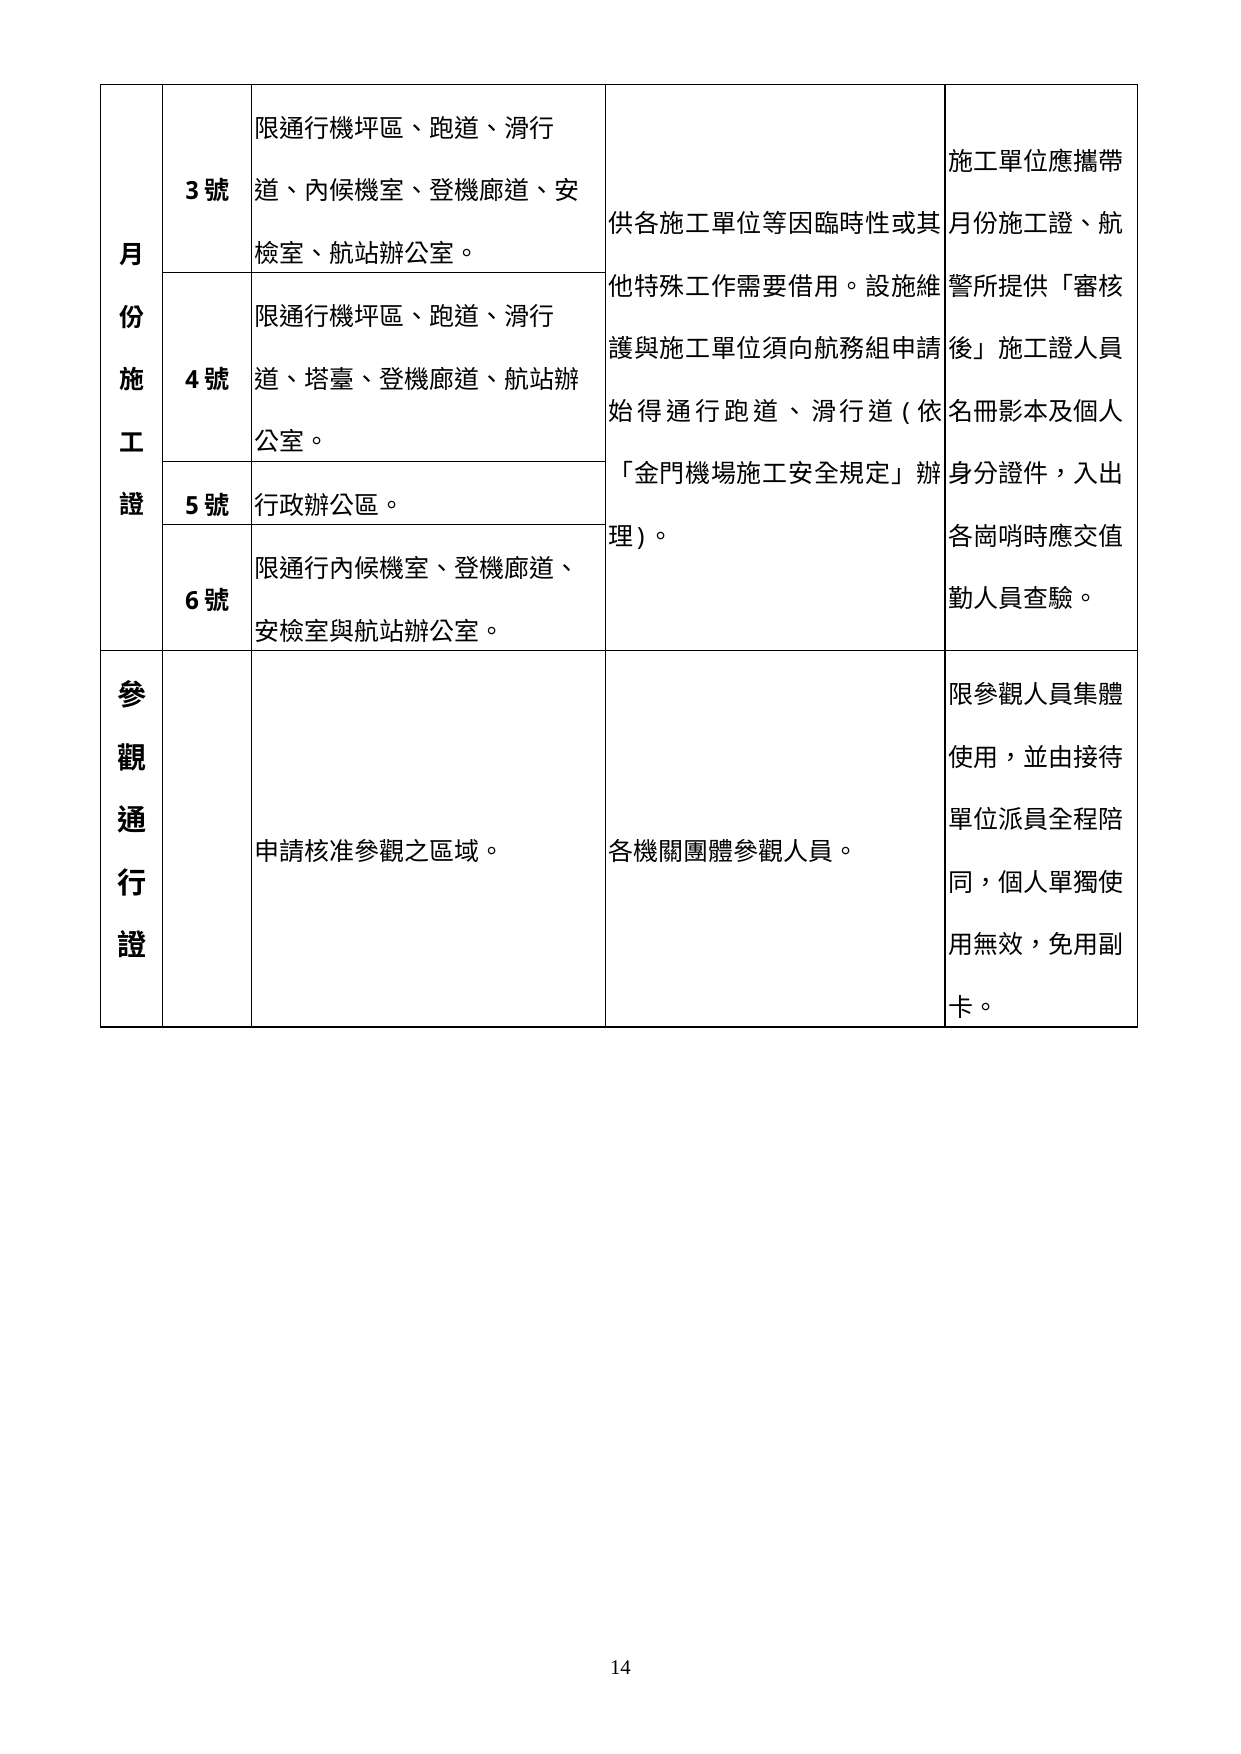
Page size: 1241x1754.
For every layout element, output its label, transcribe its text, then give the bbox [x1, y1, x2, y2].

table_cell 限通行機坪區、跑道、滑行道、塔臺、登機廊道、航站辦公室。 [252, 273, 605, 461]
table_cell 5號 [163, 462, 251, 524]
table_cell 限通行機坪區、跑道、滑行道、內候機室、登機廊道、安檢室、航站辦公室。 [252, 85, 605, 272]
table_cell 4號 [163, 273, 251, 461]
table_cell 3號 [163, 85, 251, 272]
table_cell 施工單位應攜帶 月份施工證、航 警所提供「審核 後」施工證人員 名冊影本及個人 身分證件，入出 各崗哨時應交值 勤人員查驗。 [946, 85, 1137, 650]
table_cell 月 份 施 工 證 [101, 85, 162, 650]
table_cell 申請核准參觀之區域。 [252, 651, 605, 1026]
table_cell 行政辦公區。 [252, 462, 605, 524]
table_cell 限通行內候機室、登機廊道、安檢室與航站辦公室。 [252, 525, 605, 650]
table_cell [163, 651, 251, 1026]
table_cell 6號 [163, 525, 251, 650]
table_cell 各機關團體參觀人員。 [606, 651, 944, 1026]
table_cell 供各施工單位等因臨時性或其他特殊工作需要借用。設施維護與施工單位須向航務組申請始得通行跑道、滑行道(依「金門機場施工安全規定」辦理)。 [606, 85, 944, 650]
table_cell 限參觀人員集體使用，並由接待單位派員全程陪同，個人單獨使用無效，免用副卡。 [946, 651, 1137, 1026]
table_cell 參 觀 通 行 證 [101, 651, 162, 1026]
